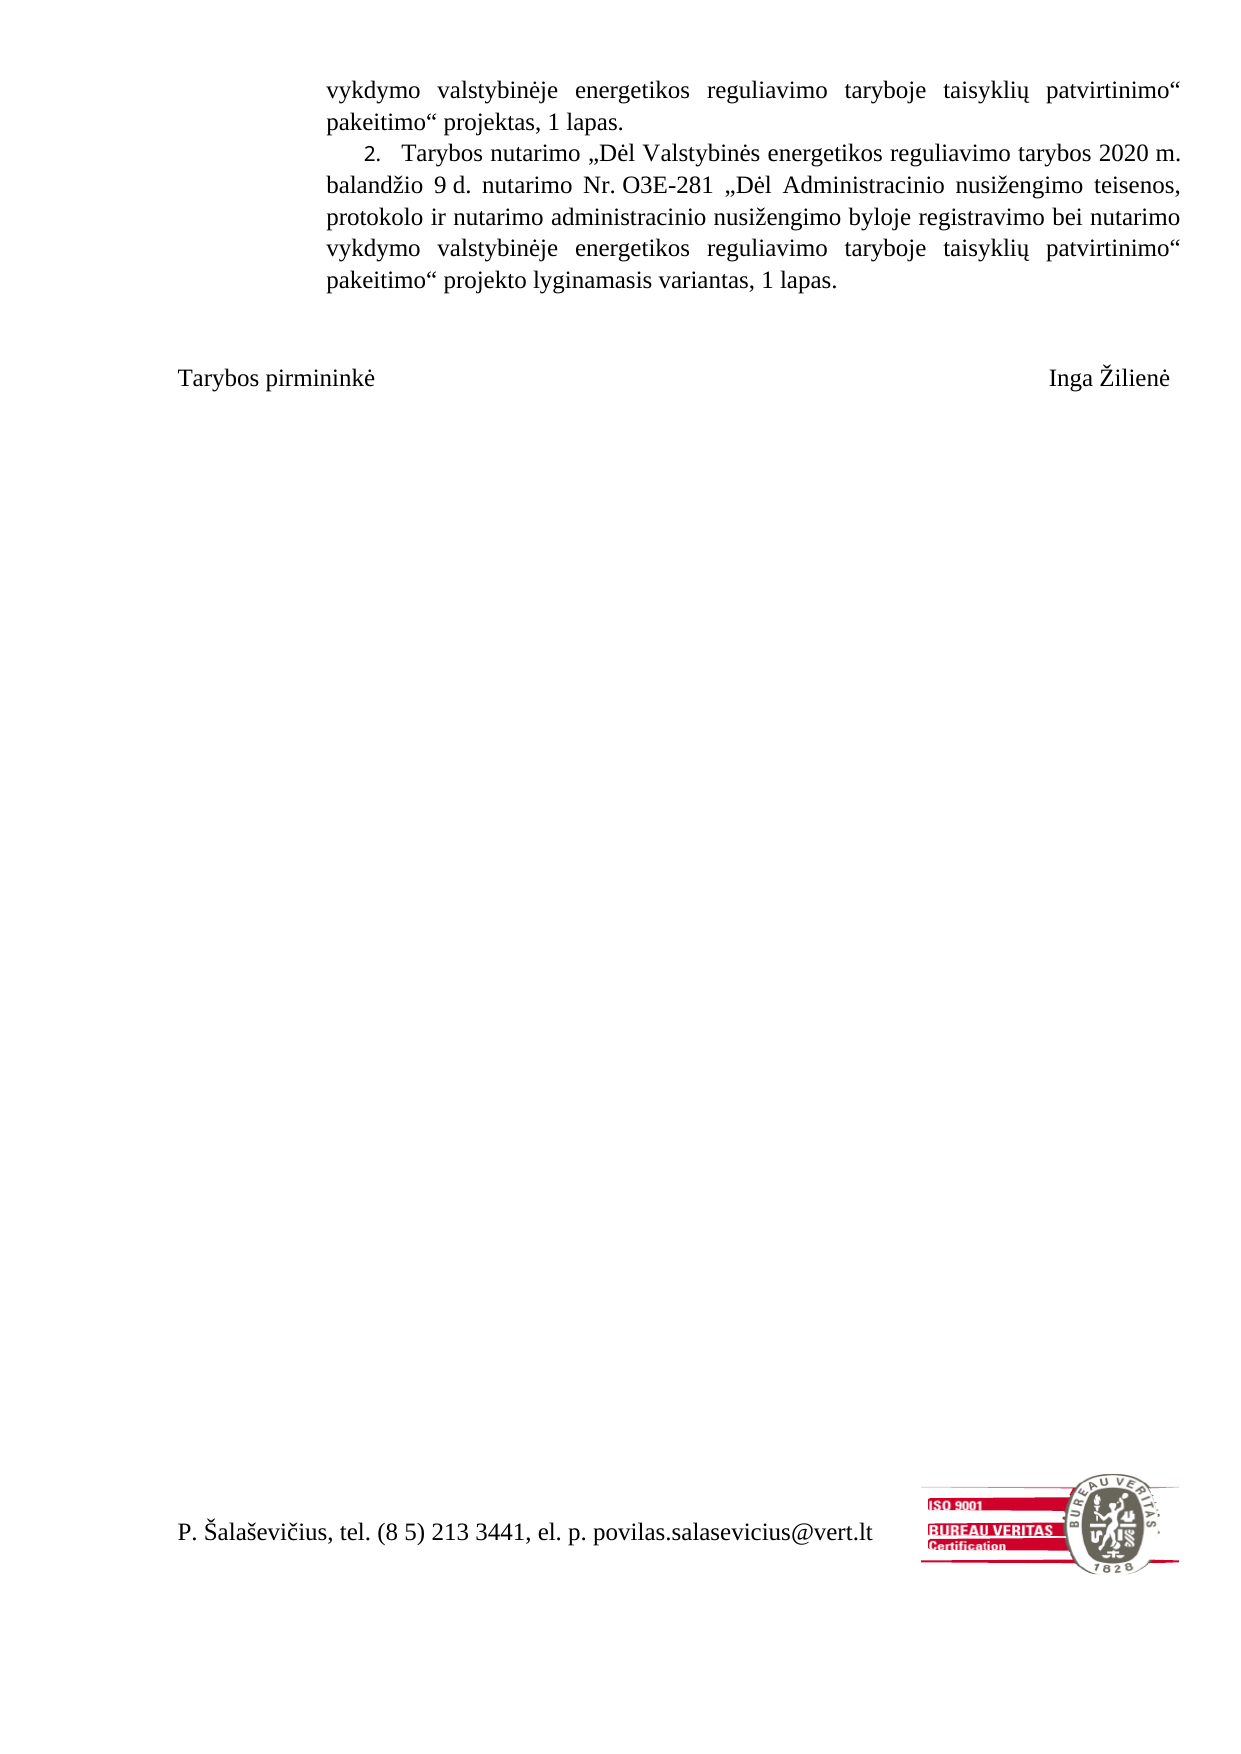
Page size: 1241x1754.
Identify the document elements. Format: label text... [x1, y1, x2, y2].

list vykdymo valstybinėje energetikos reguliavimo taryboje taisyklių patvirtinimo“ pakeitimo“ projektas, 1 lapas. [288, 75, 1181, 135]
text P. Šalaševičius, tel. (8 5) 213 3441, el. p. povilas.salasevicius@vert.lt [177, 1517, 1064, 1546]
text Tarybos pirmininkė Inga Žilienė [177, 363, 1181, 391]
list Tarybos nutarimo „Dėl Valstybinės energetikos reguliavimo tarybos 2020 m. balandžio 9 d. nutarimo Nr. O3E-281 „Dėl Administracinio nusižengimo teisenos, protokolo ir nutarimo administracinio nusižengimo byloje registravimo bei nutarimo vykdymo valstybinėje energetikos reguliavimo taryboje taisyklių patvirtinimo“ pakeitimo“ projekto lyginamasis variantas, 1 lapas. [288, 138, 1181, 294]
